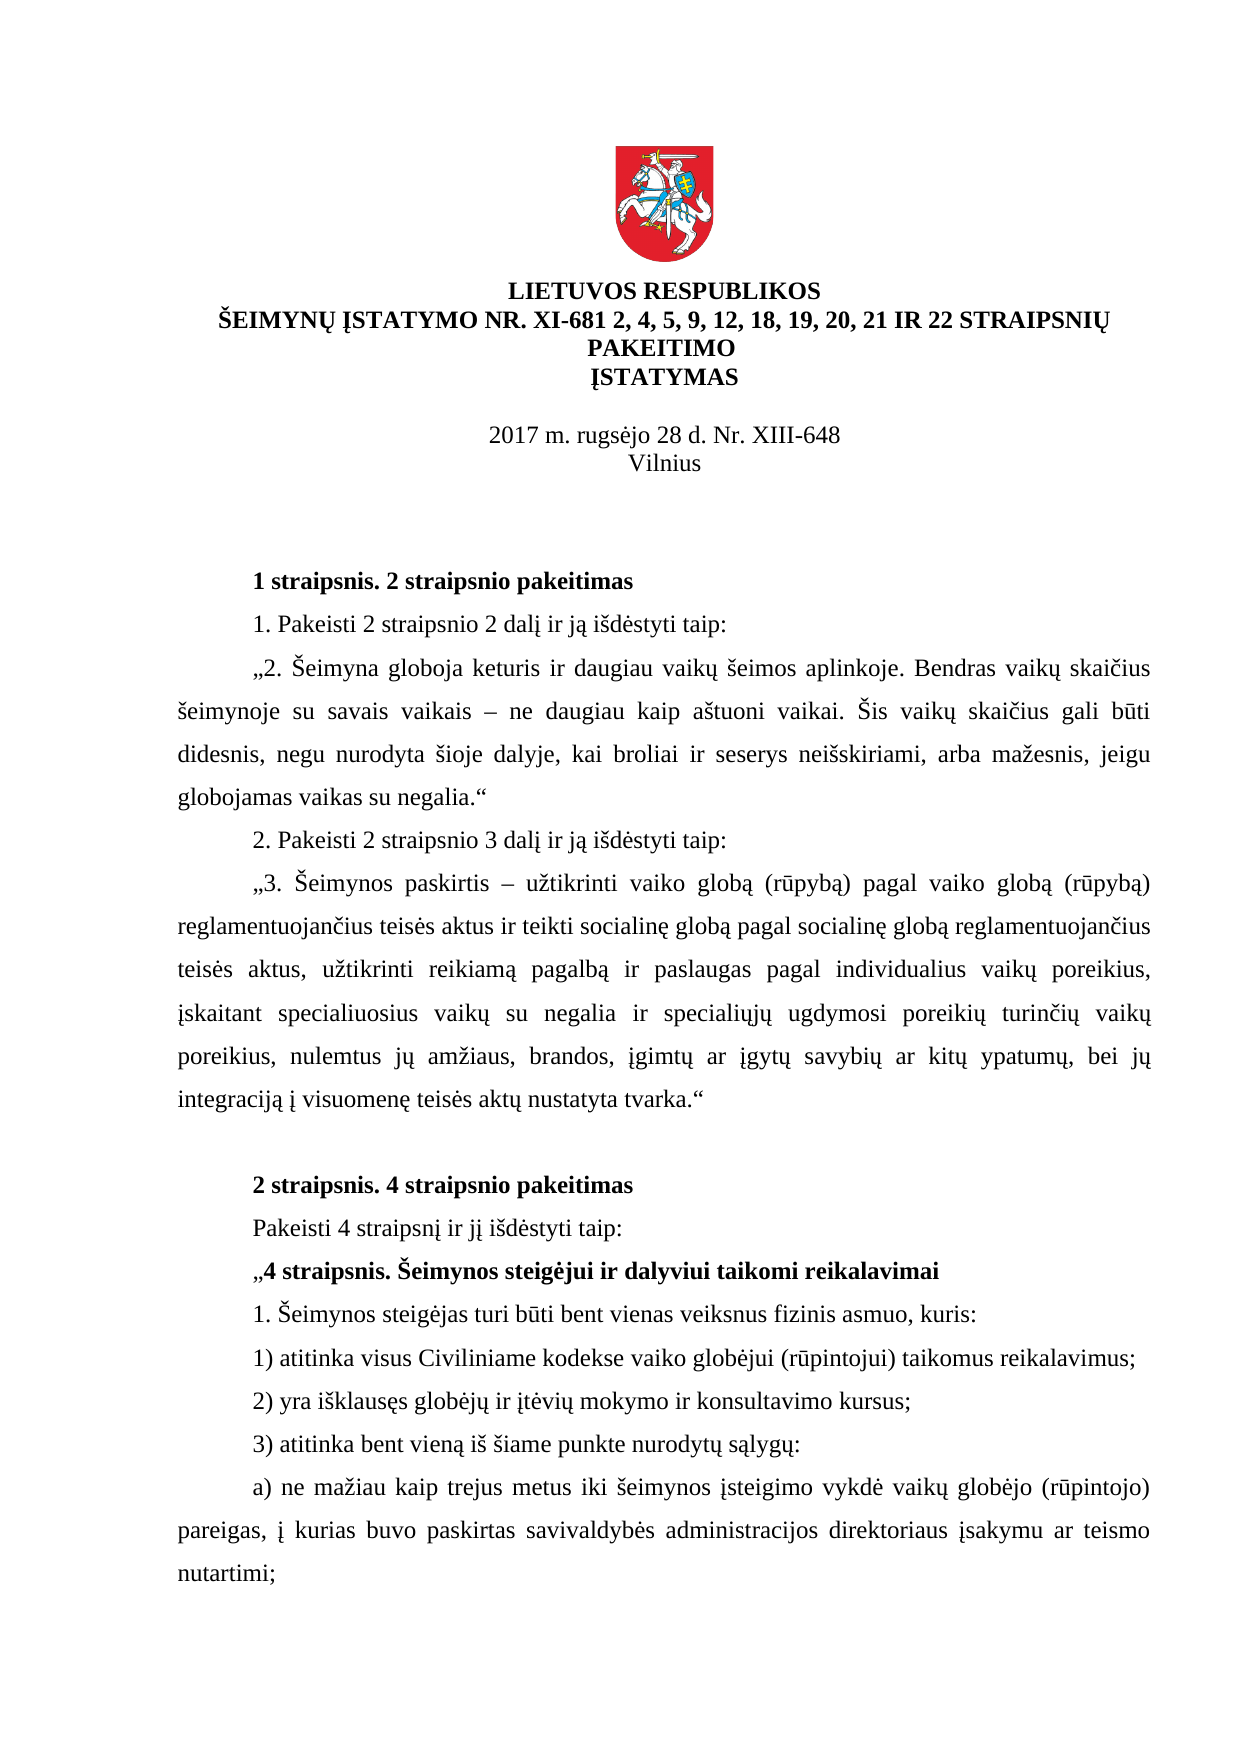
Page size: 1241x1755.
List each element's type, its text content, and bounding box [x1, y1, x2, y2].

text „3. Šeimynos paskirtis – užtikrinti vaiko globą (rūpybą) pagal vaiko globą (rūpybą) reglamentuojančius teisės aktus ir teikti socialinę globą pagal socialinę globą reglamentuojančius teisės aktus, užtikrinti reikiamą pagalbą ir paslaugas pagal individualius vaikų poreikius, įskaitant specialiuosius vaikų su negalia ir specialiųjų ugdymosi poreikių turinčių vaikų poreikius, nulemtus jų amžiaus, brandos, įgimtų ar įgytų savybių ar kitų ypatumų, bei jų integraciją į visuomenę teisės aktų nustatyta tvarka.“ [177, 868, 1152, 1113]
text Vilnius [177, 448, 1152, 477]
text ĮSTATYMAS [177, 362, 1152, 391]
text 2) yra išklausęs globėjų ir įtėvių mokymo ir konsultavimo kursus; [177, 1386, 1152, 1414]
text „4 straipsnis. Šeimynos steigėjui ir dalyviui taikomi reikalavimai [177, 1256, 1152, 1285]
text Pakeisti 4 straipsnį ir jį išdėstyti taip: [177, 1213, 1152, 1242]
text 1. Pakeisti 2 straipsnio 2 dalį ir ją išdėstyti taip: [177, 609, 1152, 638]
text 1 straipsnis. 2 straipsnio pakeitimas [177, 566, 1152, 595]
text 1) atitinka visus Civiliniame kodekse vaiko globėjui (rūpintojui) taikomus reikalavimus; [177, 1343, 1152, 1371]
text 2. Pakeisti 2 straipsnio 3 dalį ir ją išdėstyti taip: [177, 825, 1152, 854]
text 2 straipsnis. 4 straipsnio pakeitimas [177, 1170, 1152, 1199]
text 2017 m. rugsėjo 28 d. Nr. XIII-648 [177, 420, 1152, 448]
text „2. Šeimyna globoja keturis ir daugiau vaikų šeimos aplinkoje. Bendras vaikų skaičius šeimynoje su savais vaikais – ne daugiau kaip aštuoni vaikai. Šis vaikų skaičius gali būti didesnis, negu nurodyta šioje dalyje, kai broliai ir seserys neišskiriami, arba mažesnis, jeigu globojamas vaikas su negalia.“ [177, 653, 1152, 811]
text LIETUVOS RESPUBLIKOS [177, 276, 1152, 305]
text ŠEIMYNŲ ĮSTATYMO NR. XI-681 2, 4, 5, 9, 12, 18, 19, 20, 21 IR 22 STRAIPSNIŲ PAKEITIMO [177, 305, 1152, 362]
text 1. Šeimynos steigėjas turi būti bent vienas veiksnus fizinis asmuo, kuris: [177, 1299, 1152, 1328]
text a) ne mažiau kaip trejus metus iki šeimynos įsteigimo vykdė vaikų globėjo (rūpintojo) pareigas, į kurias buvo paskirtas savivaldybės administracijos direktoriaus įsakymu ar teismo nutartimi; [177, 1472, 1152, 1587]
text 3) atitinka bent vieną iš šiame punkte nurodytų sąlygų: [177, 1429, 1152, 1458]
